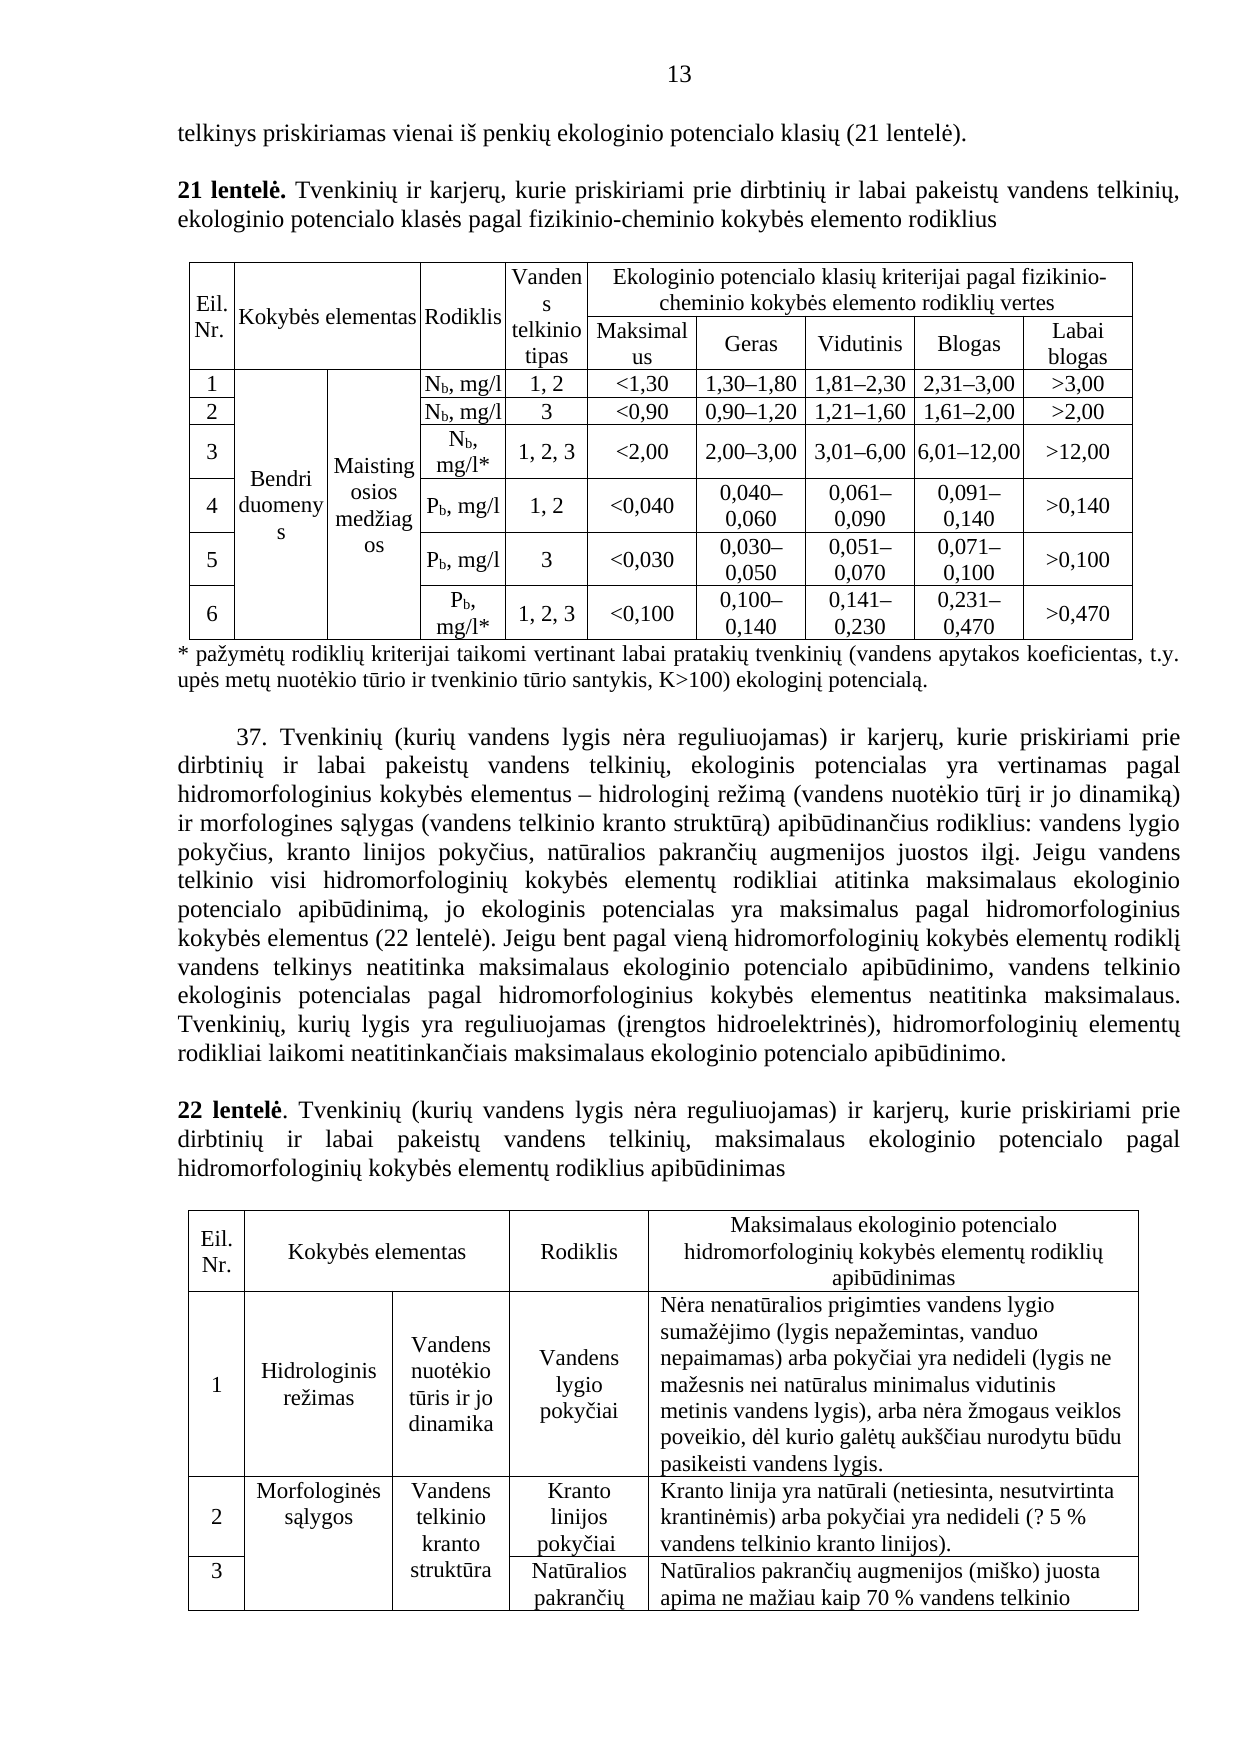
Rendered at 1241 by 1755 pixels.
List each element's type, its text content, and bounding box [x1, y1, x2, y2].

table_cell <2,00 [588, 425, 696, 478]
table_cell 2 [189, 1477, 244, 1556]
table_cell Maksimalus [588, 317, 696, 369]
table_cell Nėra nenatūralios prigimties vandens lygio sumažėjimo (lygis nepažemintas, vanduo nepaimamas) arba pokyčiai yra nedideli (lygis ne mažesnis nei natūralus minimalus vidutinis metinis vandens lygis), arba nėra žmogaus veiklos poveikio, dėl kurio galėtų aukščiau nurodytu būdu pasikeisti vandens lygis. [649, 1292, 1138, 1476]
table_cell >0,140 [1024, 479, 1132, 532]
table_cell 0,091–0,140 [915, 479, 1023, 532]
text 22 lentelė. Tvenkinių (kurių vandens lygis nėra reguliuojamas) ir karjerų, kurie priskiriami prie dirbtinių ir labai pakeistų vandens telkinių, maksimalaus ekologinio potencialo pagal hidromorfologinių kokybės elementų rodiklius apibūdinimas [177, 1095, 1181, 1182]
table_cell Pb, mg/l [421, 533, 505, 585]
table_cell 1, 2, 3 [506, 425, 587, 478]
table_cell Vandens lygio pokyčiai [510, 1292, 648, 1476]
table_cell 0,030–0,050 [697, 533, 805, 585]
table_cell 1,21–1,60 [806, 398, 914, 424]
table_cell >12,00 [1024, 425, 1132, 478]
table_cell 1,81–2,30 [806, 370, 914, 397]
table_cell 2 [190, 398, 234, 424]
text * pažymėtų rodiklių kriterijai taikomi vertinant labai pratakių tvenkinių (vandens apytakos koeficientas, t.y. upės metų nuotėkio tūrio ir tvenkinio tūrio santykis, K>100) ekologinį potencialą. [177, 640, 1181, 693]
table_cell >2,00 [1024, 398, 1132, 424]
table_header Vandens telkinio tipas [506, 263, 587, 369]
table_cell 1,30–1,80 [697, 370, 805, 397]
table_cell Bendri duomenys [235, 370, 327, 639]
table_header Maksimalaus ekologinio potencialo hidromorfologinių kokybės elementų rodiklių apibūdinimas [649, 1211, 1138, 1291]
table_cell 1, 2 [506, 370, 587, 397]
table_cell 0,231–0,470 [915, 586, 1023, 639]
table_header Eil. Nr. [190, 263, 234, 369]
table_header Kokybės elementas [235, 263, 420, 369]
table_header Eil. Nr. [189, 1211, 244, 1291]
table_cell 4 [190, 479, 234, 532]
table_cell 2,00–3,00 [697, 425, 805, 478]
table_cell >3,00 [1024, 370, 1132, 397]
table_cell Pb, mg/l* [421, 586, 505, 639]
table_cell 0,141–0,230 [806, 586, 914, 639]
table_cell 0,040–0,060 [697, 479, 805, 532]
table_cell 6 [190, 586, 234, 639]
table_cell Hidrologinis režimas [245, 1292, 392, 1476]
table_cell 1, 2 [506, 479, 587, 532]
table_cell 3 [189, 1557, 244, 1610]
table_cell 3,01–6,00 [806, 425, 914, 478]
table_cell 0,061–0,090 [806, 479, 914, 532]
text 37. Tvenkinių (kurių vandens lygis nėra reguliuojamas) ir karjerų, kurie priskiriami prie dirbtinių ir labai pakeistų vandens telkinių, ekologinis potencialas yra vertinamas pagal hidromorfologinius kokybės elementus – hidrologinį režimą (vandens nuotėkio tūrį ir jo dinamiką) ir morfologines sąlygas (vandens telkinio kranto struktūrą) apibūdinančius rodiklius: vandens lygio pokyčius, kranto linijos pokyčius, natūralios pakrančių augmenijos juostos ilgį. Jeigu vandens telkinio visi hidromorfologinių kokybės elementų rodikliai atitinka maksimalaus ekologinio potencialo apibūdinimą, jo ekologinis potencialas yra maksimalus pagal hidromorfologinius kokybės elementus (22 lentelė). Jeigu bent pagal vieną hidromorfologinių kokybės elementų rodiklį vandens telkinys neatitinka maksimalaus ekologinio potencialo apibūdinimo, vandens telkinio ekologinis potencialas pagal hidromorfologinius kokybės elementus neatitinka maksimalaus. Tvenkinių, kurių lygis yra reguliuojamas (įrengtos hidroelektrinės), hidromorfologinių elementų rodikliai laikomi neatitinkančiais maksimalaus ekologinio potencialo apibūdinimo. [177, 722, 1181, 1067]
table_cell >0,100 [1024, 533, 1132, 585]
table_cell 3 [506, 398, 587, 424]
table_cell 1 [189, 1292, 244, 1476]
table_cell Geras [697, 317, 805, 369]
table_cell <0,030 [588, 533, 696, 585]
table_cell Kranto linijos pokyčiai [510, 1477, 648, 1556]
table_cell 1 [190, 370, 234, 397]
table_cell Morfologinės sąlygos [245, 1477, 392, 1610]
table_cell 1, 2, 3 [506, 586, 587, 639]
table_cell Blogas [915, 317, 1023, 369]
table_cell >0,470 [1024, 586, 1132, 639]
text 21 lentelė. Tvenkinių ir karjerų, kurie priskiriami prie dirbtinių ir labai pakeistų vandens telkinių, ekologinio potencialo klasės pagal fizikinio-cheminio kokybės elemento rodiklius [177, 176, 1181, 233]
table_cell Vandens telkinio kranto struktūra [393, 1477, 509, 1610]
table_cell Nb, mg/l* [421, 425, 505, 478]
table_cell <0,100 [588, 586, 696, 639]
table_cell Natūralios pakrančių augmenijos (miško) juosta apima ne mažiau kaip 70 % vandens telkinio [649, 1557, 1138, 1610]
table_cell <1,30 [588, 370, 696, 397]
text telkinys priskiriamas vienai iš penkių ekologinio potencialo klasių (21 lentelė). [177, 118, 1181, 147]
table_cell Natūralios pakrančių [510, 1557, 648, 1610]
table_cell 3 [506, 533, 587, 585]
table_cell 0,90–1,20 [697, 398, 805, 424]
table_cell Labai blogas [1024, 317, 1132, 369]
table_cell Nb, mg/l [421, 398, 505, 424]
table_cell 1,61–2,00 [915, 398, 1023, 424]
table_cell 6,01–12,00 [915, 425, 1023, 478]
table_cell Vandens nuotėkio tūris ir jo dinamika [393, 1292, 509, 1476]
table_header Rodiklis [510, 1211, 648, 1291]
table_cell 5 [190, 533, 234, 585]
table_cell <0,90 [588, 398, 696, 424]
table_cell 0,100–0,140 [697, 586, 805, 639]
table_cell Nb, mg/l [421, 370, 505, 397]
table_cell Kranto linija yra natūrali (netiesinta, nesutvirtinta krantinėmis) arba pokyčiai yra nedideli (<=? 5 % vandens telkinio kranto linijos). [649, 1477, 1138, 1556]
table_cell 3 [190, 425, 234, 478]
table_cell 0,051–0,070 [806, 533, 914, 585]
table_header Ekologinio potencialo klasių kriterijai pagal fizikinio-cheminio kokybės elemento rodiklių vertes [588, 263, 1132, 316]
table_cell Maistingosios medžiagos [328, 370, 420, 639]
table_header Rodiklis [421, 263, 505, 369]
table_cell 2,31–3,00 [915, 370, 1023, 397]
table_header Kokybės elementas [245, 1211, 509, 1291]
table_cell 0,071–0,100 [915, 533, 1023, 585]
table_cell <0,040 [588, 479, 696, 532]
table_cell Pb, mg/l [421, 479, 505, 532]
table_cell Vidutinis [806, 317, 914, 369]
